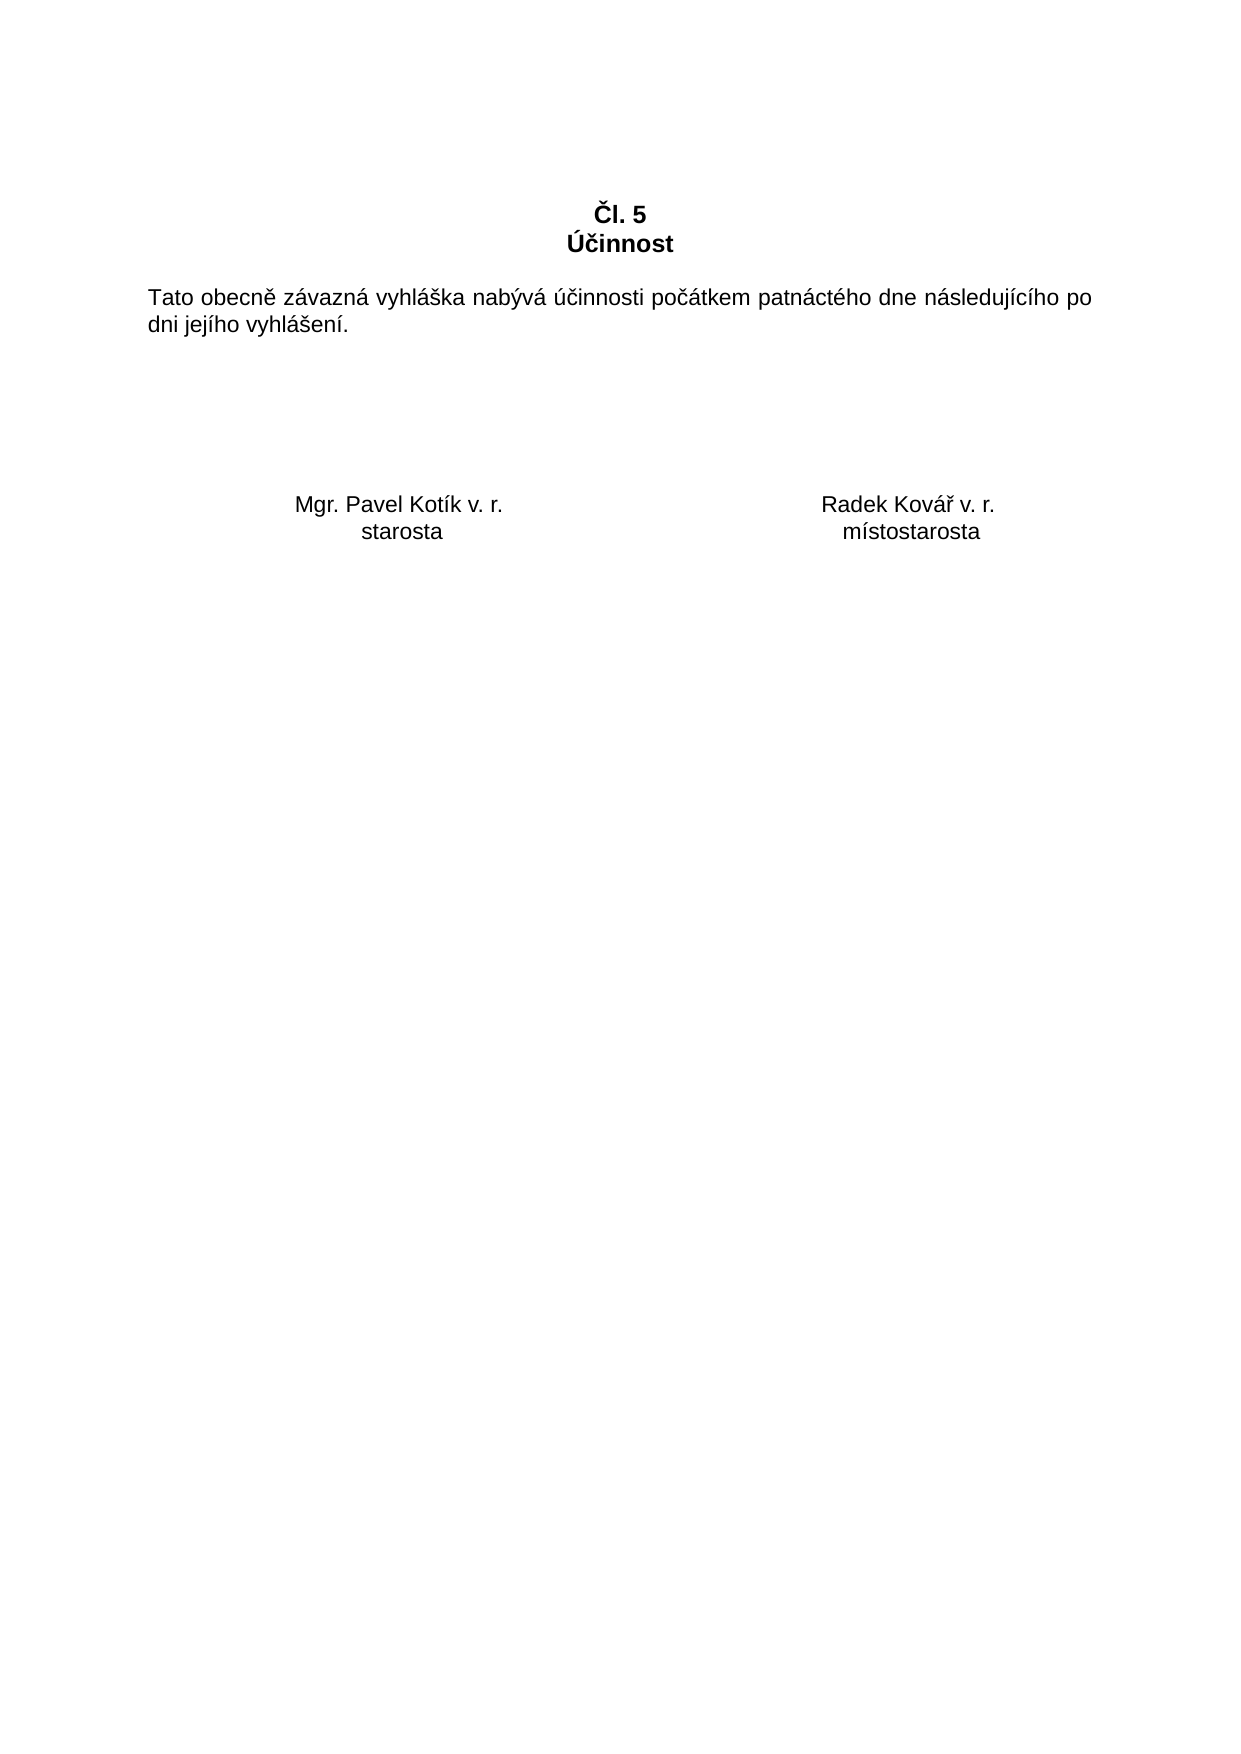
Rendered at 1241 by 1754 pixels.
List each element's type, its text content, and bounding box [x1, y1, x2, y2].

text Tato obecně závazná vyhláška nabývá účinnosti počátkem patnáctého dne následujícího po dni jejího vyhlášení. [148, 284, 1093, 337]
table_cell [118, 634, 477, 660]
table_header [807, 608, 1137, 634]
table_cell [807, 660, 1137, 687]
table_cell [478, 660, 807, 687]
table_header [118, 608, 477, 634]
table_header Radek Kovář v. r. místostarosta [650, 432, 1166, 550]
text Účinnost [148, 229, 1093, 258]
table_cell [807, 634, 1137, 660]
text Čl. 5 [148, 200, 1093, 229]
table_header [478, 608, 807, 634]
table_cell [478, 634, 807, 660]
table_cell [118, 660, 477, 687]
table_header Mgr. Pavel Kotík v. r. starosta [148, 432, 650, 550]
